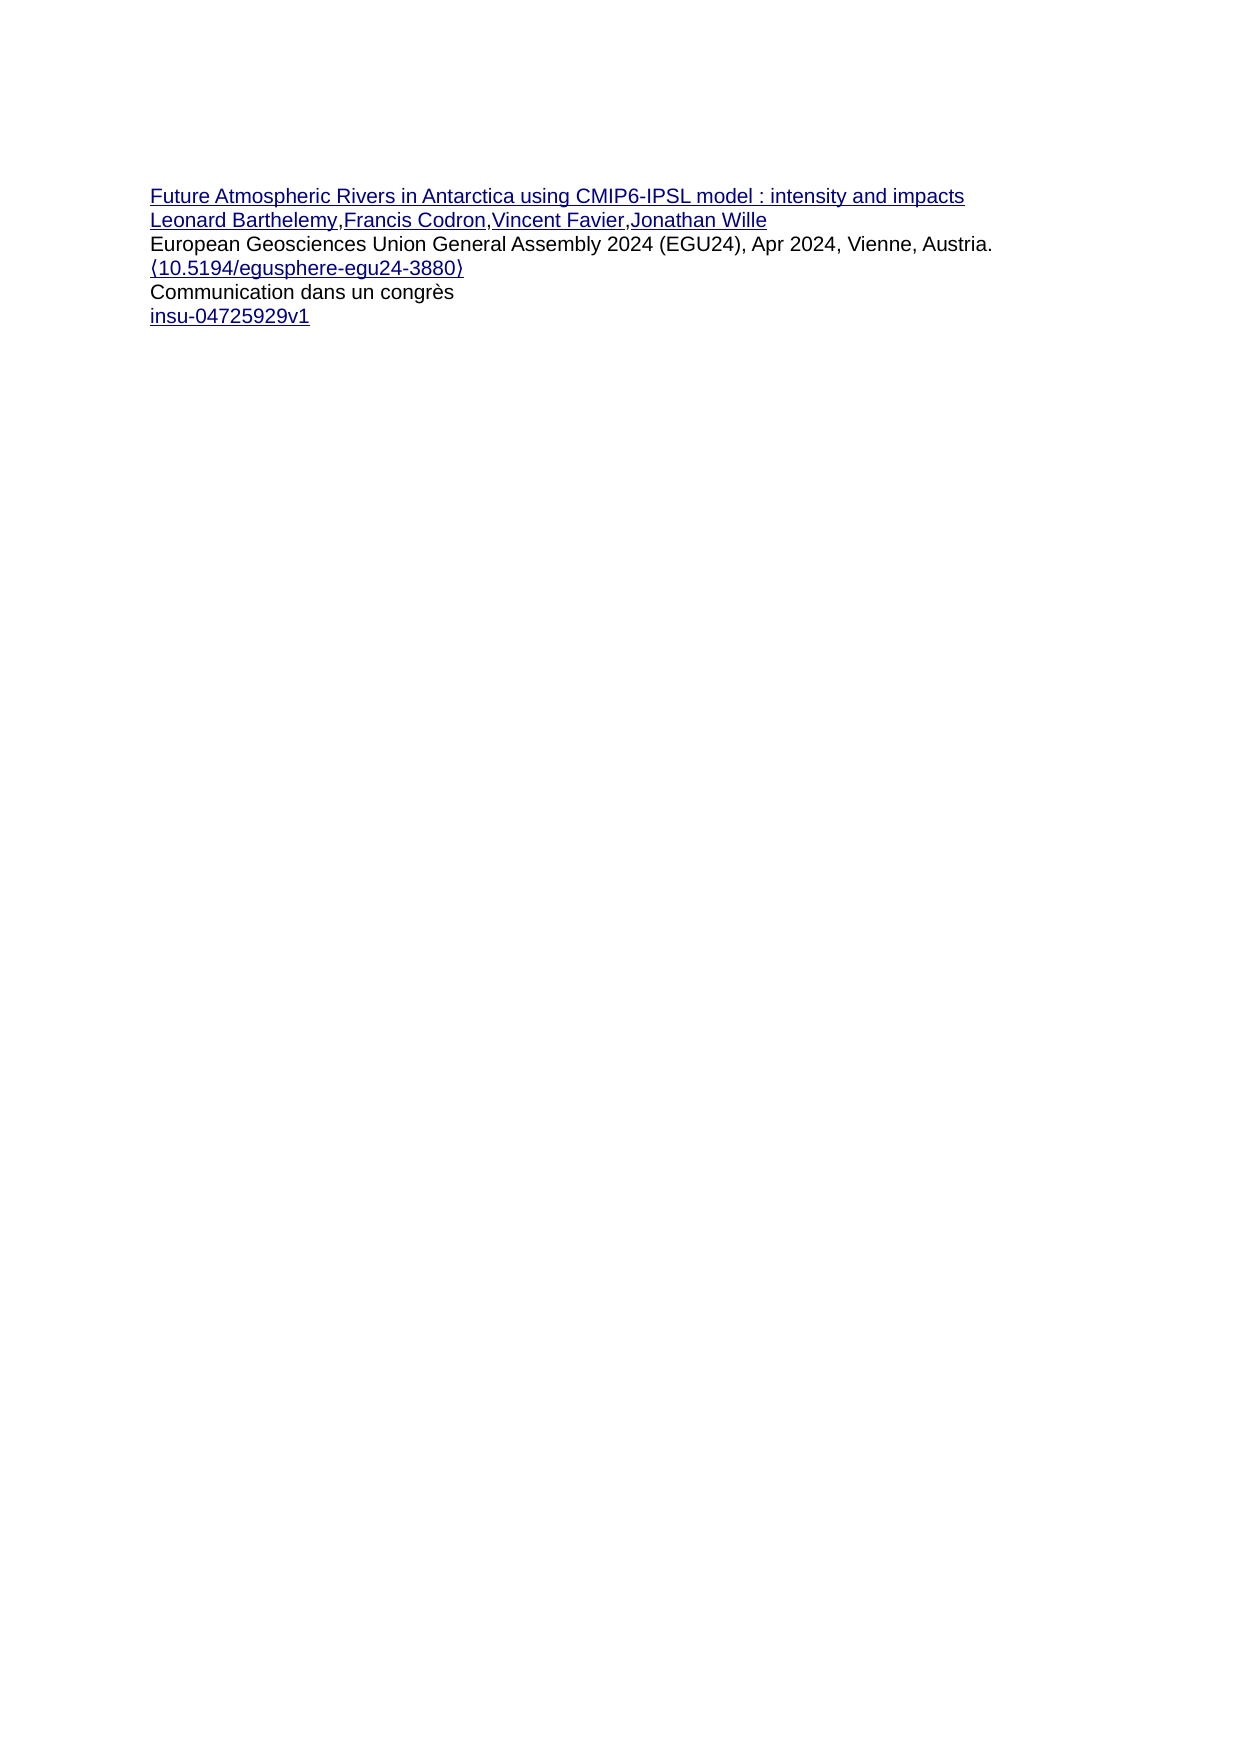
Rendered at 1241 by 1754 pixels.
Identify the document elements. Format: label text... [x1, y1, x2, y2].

table_header Future Atmospheric Rivers in Antarctica using CMIP6-IPSL model : intensity and impacts Leonard Barthelemy,Francis Codron,Vincent Favier,Jonathan Wille European Geosciences Union General Assembly 2024 (EGU24), Apr 2024, Vienne, Austria. ⟨10.5194/egusphere-egu24-3880⟩ Communication dans un congrès insu-04725929v1 [150, 184, 1090, 328]
